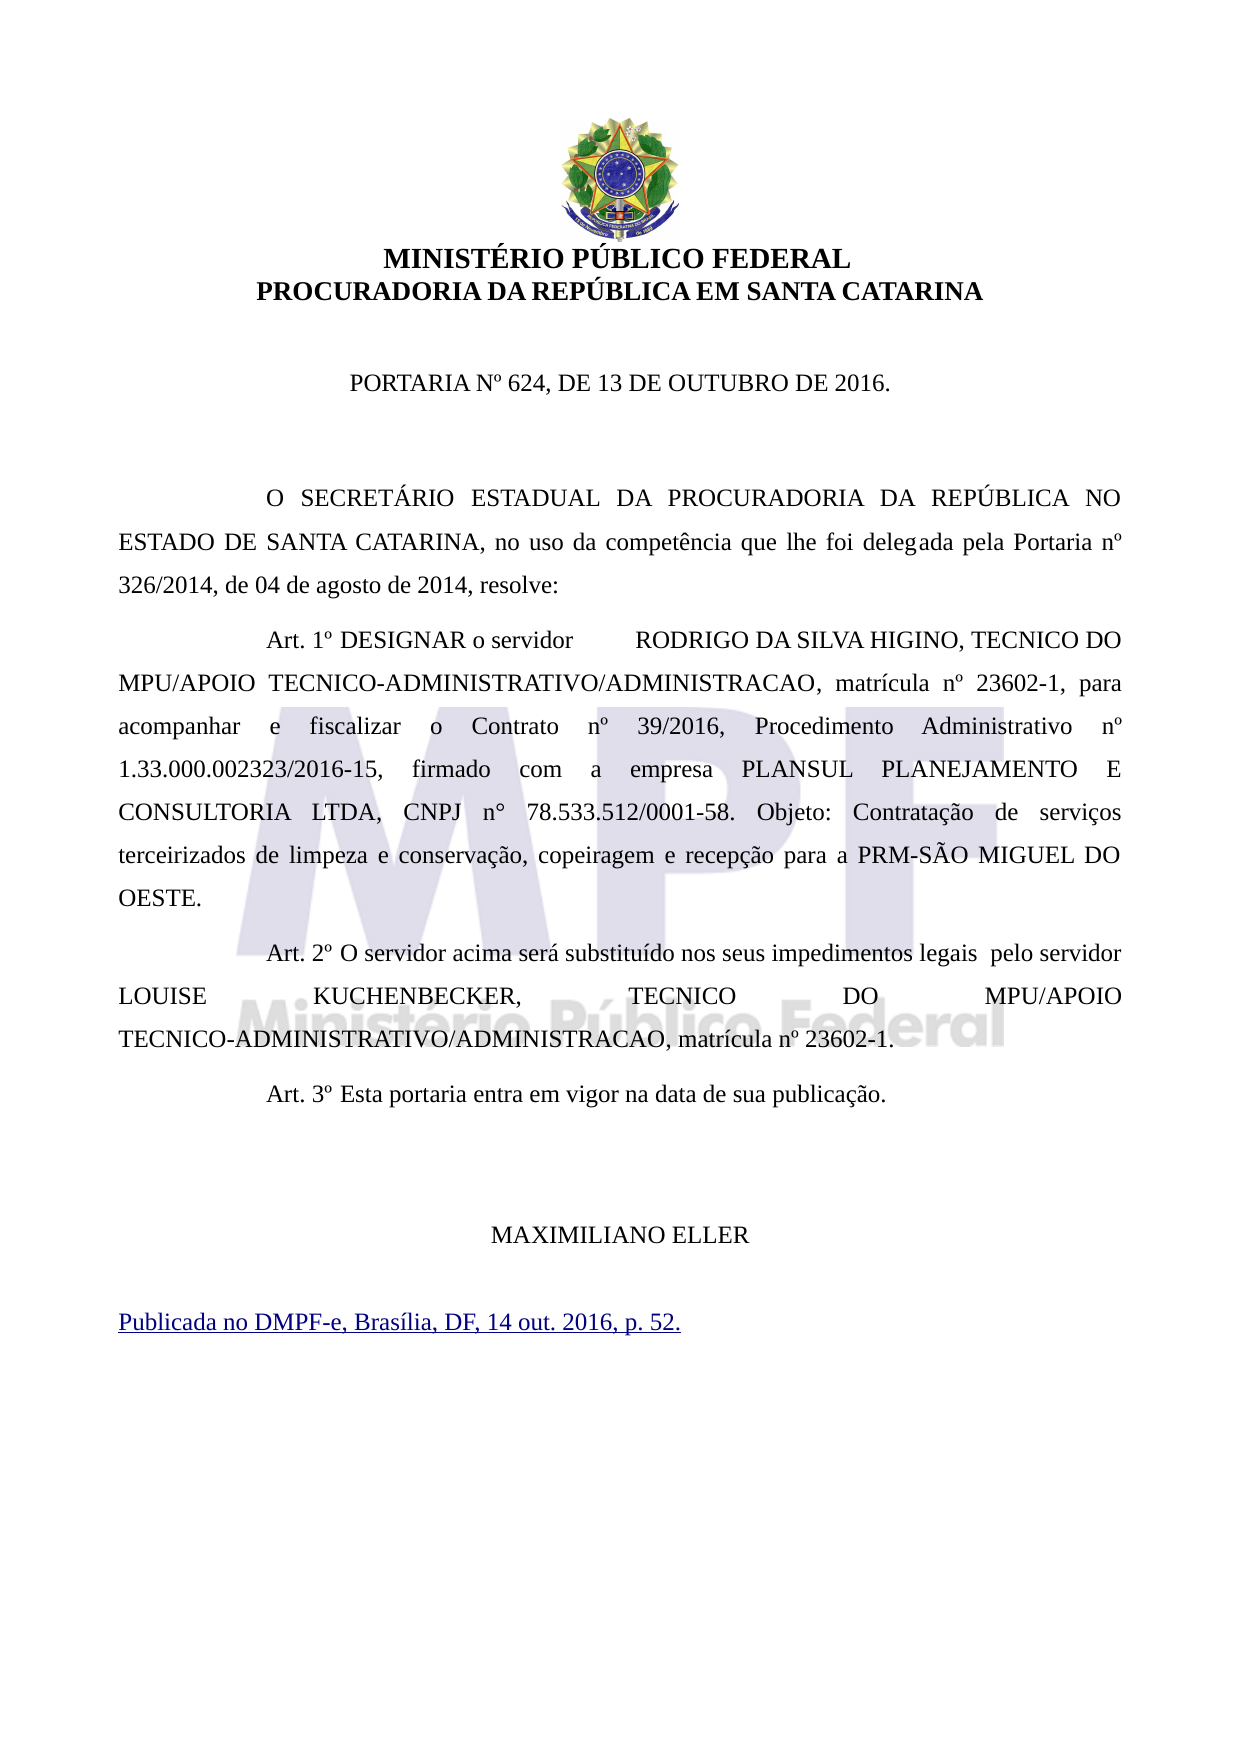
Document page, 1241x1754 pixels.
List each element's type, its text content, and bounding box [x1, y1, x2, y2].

text Art. 1º DESIGNAR o servidor RODRIGO DA SILVA HIGINO, TECNICO DO MPU/APOIO TECNICO-ADMINISTRATIVO/ADMINISTRACAO, matrícula nº 23602-1, para acompanhar e fiscalizar o Contrato nº 39/2016, Procedimento Administrativo nº 1.33.000.002323/2016-15, firmado com a empresa PLANSUL PLANEJAMENTO E CONSULTORIA LTDA, CNPJ n° 78.533.512/0001-58. Objeto: Contratação de serviços terceirizados de limpeza e conservação, copeiragem e recepção para a PRM-SÃO MIGUEL DO OESTE. [118, 625, 1122, 912]
text Art. 2º O servidor acima será substituído nos seus impedimentos legais pelo servidor LOUISE KUCHENBECKER, TECNICO DO MPU/APOIO TECNICO-ADMINISTRATIVO/ADMINISTRACAO, matrícula nº 23602-1. [118, 938, 1122, 1053]
text Publicada no DMPF-e, Brasília, DF, 14 out. 2016, p. 52. [118, 1307, 1122, 1336]
text PORTARIA Nº 624, DE 13 DE OUTUBRO DE 2016. [118, 368, 1122, 397]
text PROCURADORIA DA REPÚBLICA EM SANTA CATARINA [118, 275, 1122, 306]
picture [236, 912, 1004, 938]
text Art. 3º Esta portaria entra em vigor na data de sua publicação. [118, 1079, 1122, 1108]
text O SECRETÁRIO ESTADUAL DA PROCURADORIA DA REPÚBLICA NO ESTADO DE SANTA CATARINA, no uso da competência que lhe foi delegada pela Portaria nº 326/2014, de 04 de agosto de 2014, resolve: [118, 483, 1122, 598]
text MINISTÉRIO PÚBLICO FEDERAL [118, 176, 1122, 275]
text MAXIMILIANO ELLER [118, 1221, 1122, 1249]
